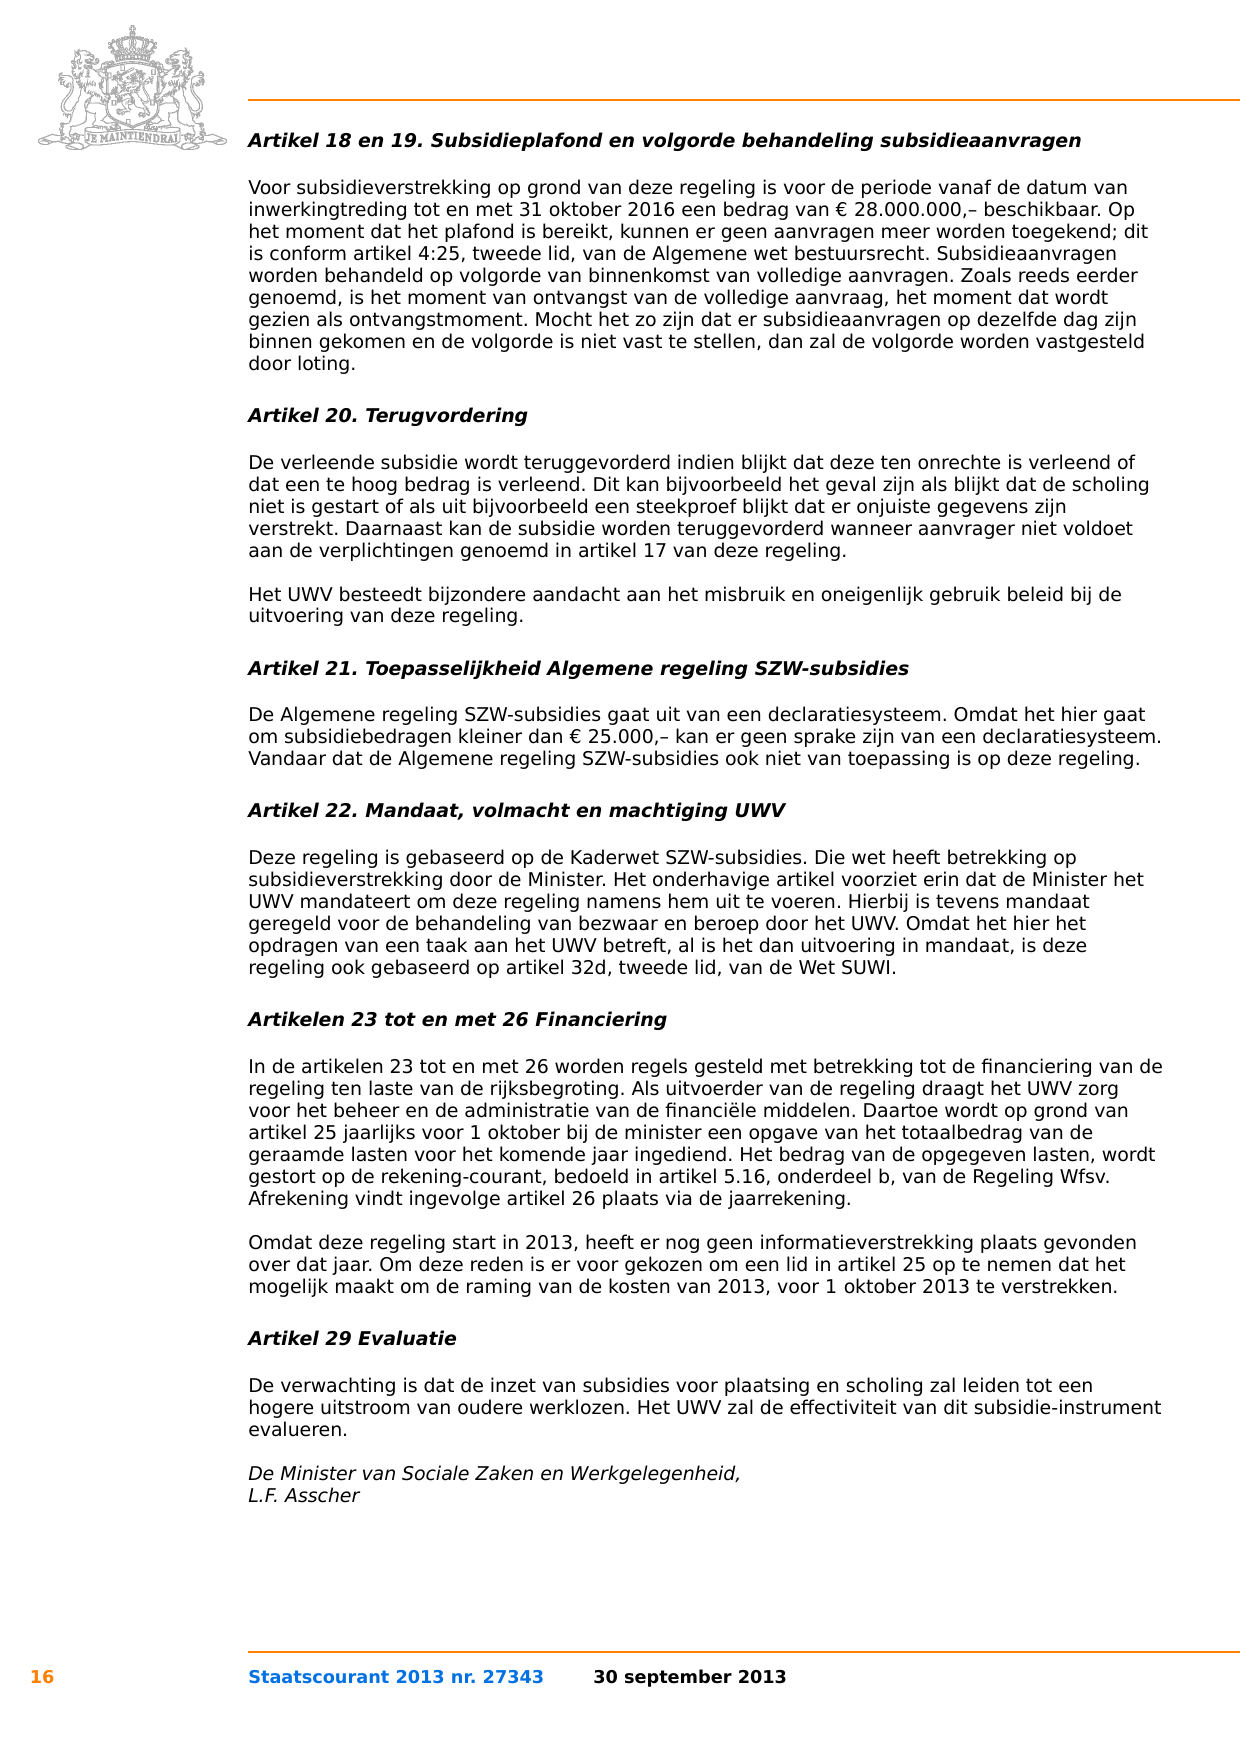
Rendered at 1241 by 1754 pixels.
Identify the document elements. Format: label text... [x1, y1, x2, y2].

subtitle Artikel 21. Toepasselijkheid Algemene regeling SZW-subsidies [248, 657, 1163, 679]
subtitle Artikel 18 en 19. Subsidieplafond en volgorde behandeling subsidieaanvragen [248, 130, 1163, 152]
subtitle Artikel 29 Evaluatie [248, 1328, 1163, 1350]
text De verleende subsidie wordt teruggevorderd indien blijkt dat deze ten onrechte is verleend of dat een te hoog bedrag is verleend. Dit kan bijvoorbeeld het geval zijn als blijkt dat de scholing niet is gestart of als uit bijvoorbeeld een steekproef blijkt dat er onjuiste gegevens zijn verstrekt. Daarnaast kan de subsidie worden teruggevorderd wanneer aanvrager niet voldoet aan de verplichtingen genoemd in artikel 17 van deze regeling. [248, 452, 1163, 562]
text Omdat deze regeling start in 2013, heeft er nog geen informatieverstrekking plaats gevonden over dat jaar. Om deze reden is er voor gekozen om een lid in artikel 25 op te nemen dat het mogelijk maakt om de raming van de kosten van 2013, voor 1 oktober 2013 te verstrekken. [248, 1232, 1163, 1298]
subtitle Artikelen 23 tot en met 26 Financiering [248, 1009, 1163, 1031]
text In de artikelen 23 tot en met 26 worden regels gesteld met betrekking tot de financiering van de regeling ten laste van de rijksbegroting. Als uitvoerder van de regeling draagt het UWV zorg voor het beheer en de administratie van de financiële middelen. Daartoe wordt op grond van artikel 25 jaarlijks voor 1 oktober bij de minister een opgave van het totaalbedrag van de geraamde lasten voor het komende jaar ingediend. Het bedrag van de opgegeven lasten, wordt gestort op de rekening-courant, bedoeld in artikel 5.16, onderdeel b, van de Regeling Wfsv. Afrekening vindt ingevolge artikel 26 plaats via de jaarrekening. [248, 1056, 1163, 1210]
text De verwachting is dat de inzet van subsidies voor plaatsing en scholing zal leiden tot een hogere uitstroom van oudere werklozen. Het UWV zal de effectiviteit van dit subsidie-instrument evalueren. [248, 1375, 1163, 1441]
subtitle Artikel 20. Terugvordering [248, 405, 1163, 427]
text De Algemene regeling SZW-subsidies gaat uit van een declaratiesysteem. Omdat het hier gaat om subsidiebedragen kleiner dan € 25.000,– kan er geen sprake zijn van een declaratiesysteem. Vandaar dat de Algemene regeling SZW-subsidies ook niet van toepassing is op deze regeling. [248, 704, 1163, 770]
text De Minister van Sociale Zaken en Werkgelegenheid, L.F. Asscher [248, 1463, 1163, 1507]
text Het UWV besteedt bijzondere aandacht aan het misbruik en oneigenlijk gebruik beleid bij de uitvoering van deze regeling. [248, 583, 1163, 627]
subtitle Artikel 22. Mandaat, volmacht en machtiging UWV [248, 800, 1163, 822]
text Deze regeling is gebaseerd op de Kaderwet SZW-subsidies. Die wet heeft betrekking op subsidieverstrekking door de Minister. Het onderhavige artikel voorziet erin dat de Minister het UWV mandateert om deze regeling namens hem uit te voeren. Hierbij is tevens mandaat geregeld voor de behandeling van bezwaar en beroep door het UWV. Omdat het hier het opdragen van een taak aan het UWV betreft, al is het dan uitvoering in mandaat, is deze regeling ook gebaseerd op artikel 32d, tweede lid, van de Wet SUWI. [248, 847, 1163, 979]
text Voor subsidieverstrekking op grond van deze regeling is voor de periode vanaf de datum van inwerkingtreding tot en met 31 oktober 2016 een bedrag van € 28.000.000,– beschikbaar. Op het moment dat het plafond is bereikt, kunnen er geen aanvragen meer worden toegekend; dit is conform artikel 4:25, tweede lid, van de Algemene wet bestuursrecht. Subsidieaanvragen worden behandeld op volgorde van binnenkomst van volledige aanvragen. Zoals reeds eerder genoemd, is het moment van ontvangst van de volledige aanvraag, het moment dat wordt gezien als ontvangstmoment. Mocht het zo zijn dat er subsidieaanvragen op dezelfde dag zijn binnen gekomen en de volgorde is niet vast te stellen, dan zal de volgorde worden vastgesteld door loting. [248, 177, 1163, 375]
picture [38, 25, 227, 150]
